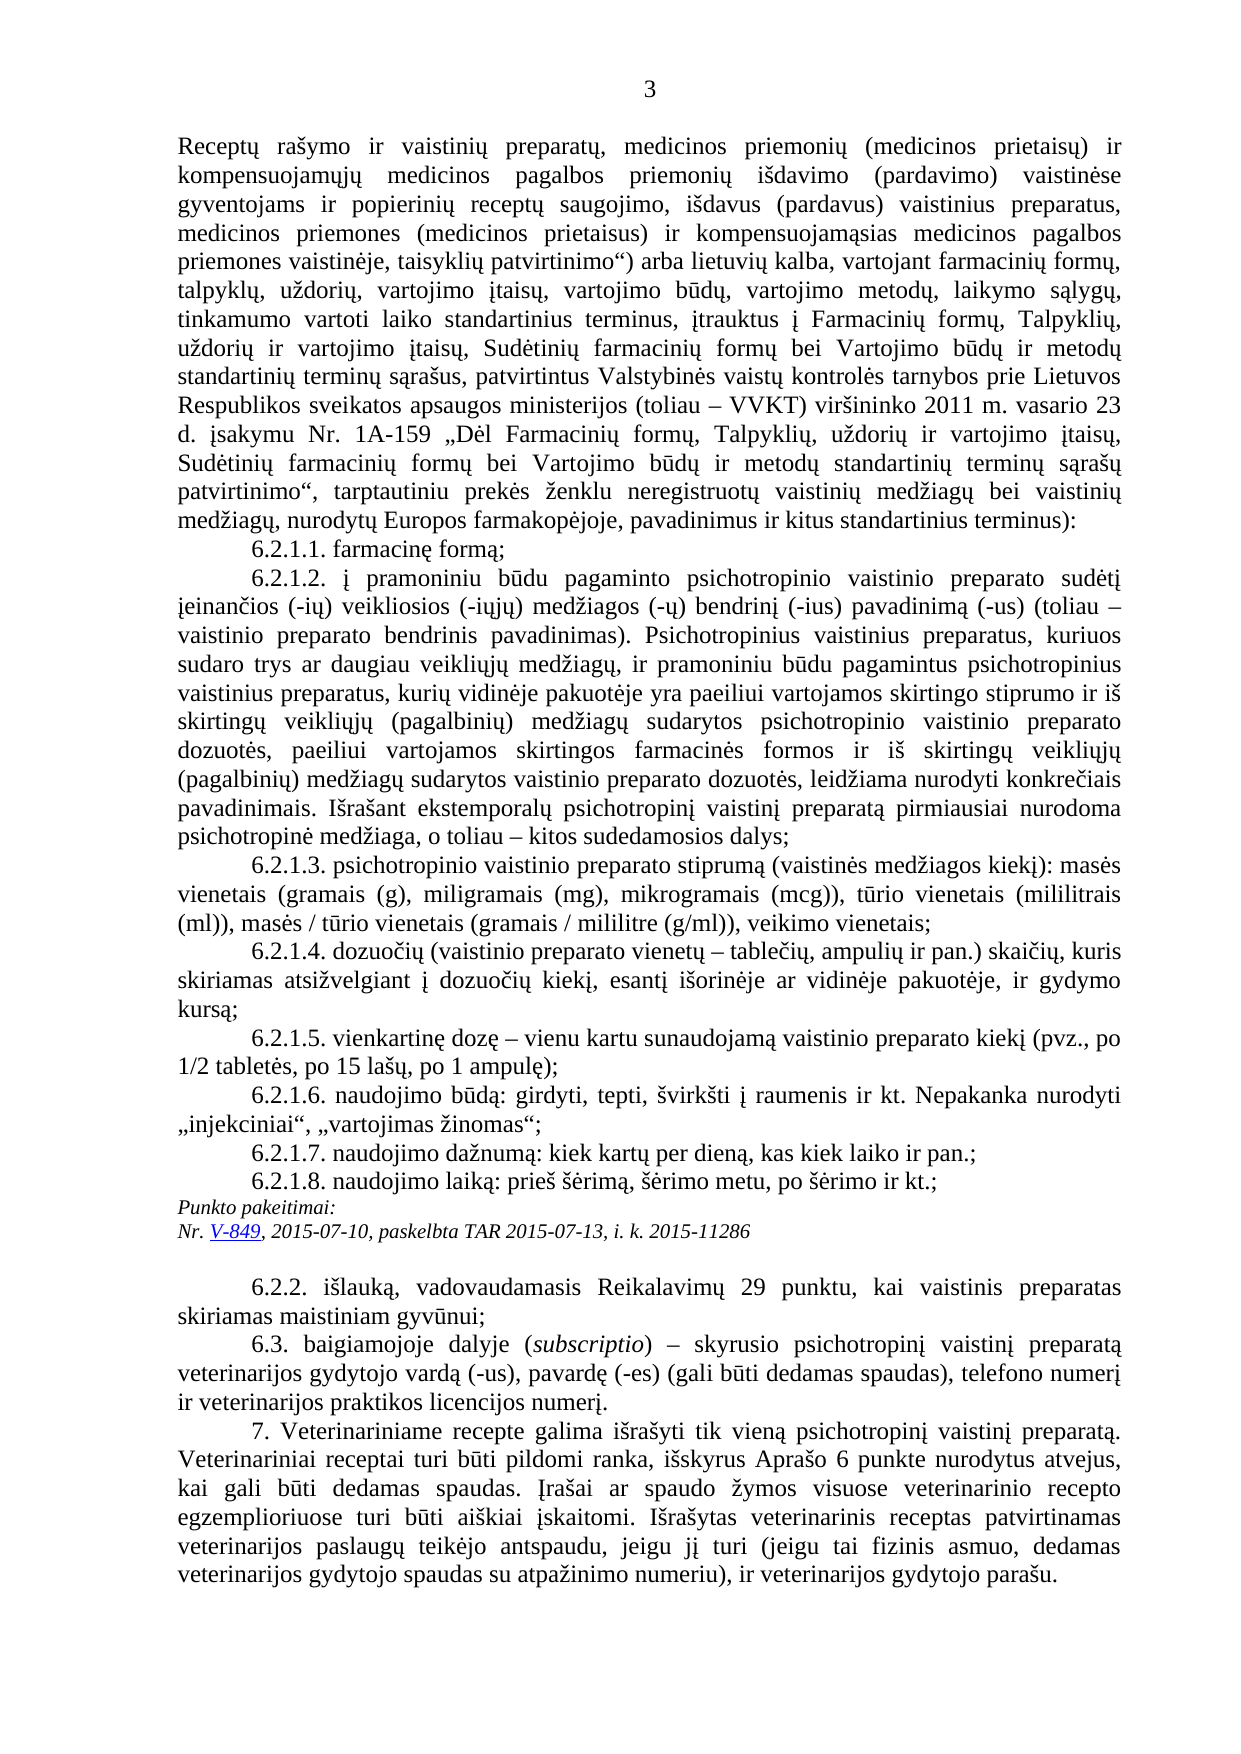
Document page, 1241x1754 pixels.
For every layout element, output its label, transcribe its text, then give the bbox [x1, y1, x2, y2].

text 6.2.1.2. į pramoniniu būdu pagaminto psichotropinio vaistinio preparato sudėtį įeinančios (-ių) veikliosios (-iųjų) medžiagos (-ų) bendrinį (-ius) pavadinimą (-us) (toliau – vaistinio preparato bendrinis pavadinimas). Psichotropinius vaistinius preparatus, kuriuos sudaro trys ar daugiau veikliųjų medžiagų, ir pramoniniu būdu pagamintus psichotropinius vaistinius preparatus, kurių vidinėje pakuotėje yra paeiliui vartojamos skirtingo stiprumo ir iš skirtingų veikliųjų (pagalbinių) medžiagų sudarytos psichotropinio vaistinio preparato dozuotės, paeiliui vartojamos skirtingos farmacinės formos ir iš skirtingų veikliųjų (pagalbinių) medžiagų sudarytos vaistinio preparato dozuotės, leidžiama nurodyti konkrečiais pavadinimais. Išrašant ekstemporalų psichotropinį vaistinį preparatą pirmiausiai nurodoma psichotropinė medžiaga, o toliau – kitos sudedamosios dalys; [177, 563, 1122, 850]
text 6.2.1.8. naudojimo laiką: prieš šėrimą, šėrimo metu, po šėrimo ir kt.; [177, 1166, 1122, 1195]
text 6.2.1.3. psichotropinio vaistinio preparato stiprumą (vaistinės medžiagos kiekį): masės vienetais (gramais (g), miligramais (mg), mikrogramais (mcg)), tūrio vienetais (mililitrais (ml)), masės / tūrio vienetais (gramais / mililitre (g/ml)), veikimo vienetais; [177, 850, 1122, 936]
text 6.2.1.6. naudojimo būdą: girdyti, tepti, švirkšti į raumenis ir kt. Nepakanka nurodyti „injekciniai“, „vartojimas žinomas“; [177, 1080, 1122, 1138]
text 6.2.2. išlauką, vadovaudamasis Reikalavimų 29 punktu, kai vaistinis preparatas skiriamas maistiniam gyvūnui; [177, 1272, 1122, 1329]
text 6.2.1.7. naudojimo dažnumą: kiek kartų per dieną, kas kiek laiko ir pan.; [177, 1138, 1122, 1166]
text 6.2.1.4. dozuočių (vaistinio preparato vienetų – tablečių, ampulių ir pan.) skaičių, kuris skiriamas atsižvelgiant į dozuočių kiekį, esantį išorinėje ar vidinėje pakuotėje, ir gydymo kursą; [177, 936, 1122, 1023]
text 6.2.1.5. vienkartinę dozę – vienu kartu sunaudojamą vaistinio preparato kiekį (pvz., po 1/2 tabletės, po 15 lašų, po 1 ampulę); [177, 1023, 1122, 1080]
text Punkto pakeitimai: [177, 1195, 1122, 1219]
text 6.3. baigiamojoje dalyje (subscriptio) – skyrusio psichotropinį vaistinį preparatą veterinarijos gydytojo vardą (-us), pavardę (-es) (gali būti dedamas spaudas), telefono numerį ir veterinarijos praktikos licencijos numerį. [177, 1329, 1122, 1416]
text Nr. V-849, 2015-07-10, paskelbta TAR 2015-07-13, i. k. 2015-11286 [177, 1219, 1122, 1243]
text Receptų rašymo ir vaistinių preparatų, medicinos priemonių (medicinos prietaisų) ir kompensuojamųjų medicinos pagalbos priemonių išdavimo (pardavimo) vaistinėse gyventojams ir popierinių receptų saugojimo, išdavus (pardavus) vaistinius preparatus, medicinos priemones (medicinos prietaisus) ir kompensuojamąsias medicinos pagalbos priemones vaistinėje, taisyklių patvirtinimo“) arba lietuvių kalba, vartojant farmacinių formų, talpyklų, uždorių, vartojimo įtaisų, vartojimo būdų, vartojimo metodų, laikymo sąlygų, tinkamumo vartoti laiko standartinius terminus, įtrauktus į Farmacinių formų, Talpyklių, uždorių ir vartojimo įtaisų, Sudėtinių farmacinių formų bei Vartojimo būdų ir metodų standartinių terminų sąrašus, patvirtintus Valstybinės vaistų kontrolės tarnybos prie Lietuvos Respublikos sveikatos apsaugos ministerijos (toliau – VVKT) viršininko 2011 m. vasario 23 d. įsakymu Nr. 1A-159 „Dėl Farmacinių formų, Talpyklių, uždorių ir vartojimo įtaisų, Sudėtinių farmacinių formų bei Vartojimo būdų ir metodų standartinių terminų sąrašų patvirtinimo“, tarptautiniu prekės ženklu neregistruotų vaistinių medžiagų bei vaistinių medžiagų, nurodytų Europos farmakopėjoje, pavadinimus ir kitus standartinius terminus): [177, 131, 1122, 534]
text 6.2.1.1. farmacinę formą; [177, 534, 1122, 563]
text 7. Veterinariniame recepte galima išrašyti tik vieną psichotropinį vaistinį preparatą. Veterinariniai receptai turi būti pildomi ranka, išskyrus Aprašo 6 punkte nurodytus atvejus, kai gali būti dedamas spaudas. Įrašai ar spaudo žymos visuose veterinarinio recepto egzemplioriuose turi būti aiškiai įskaitomi. Išrašytas veterinarinis receptas patvirtinamas veterinarijos paslaugų teikėjo antspaudu, jeigu jį turi (jeigu tai fizinis asmuo, dedamas veterinarijos gydytojo spaudas su atpažinimo numeriu), ir veterinarijos gydytojo parašu. [177, 1416, 1122, 1588]
